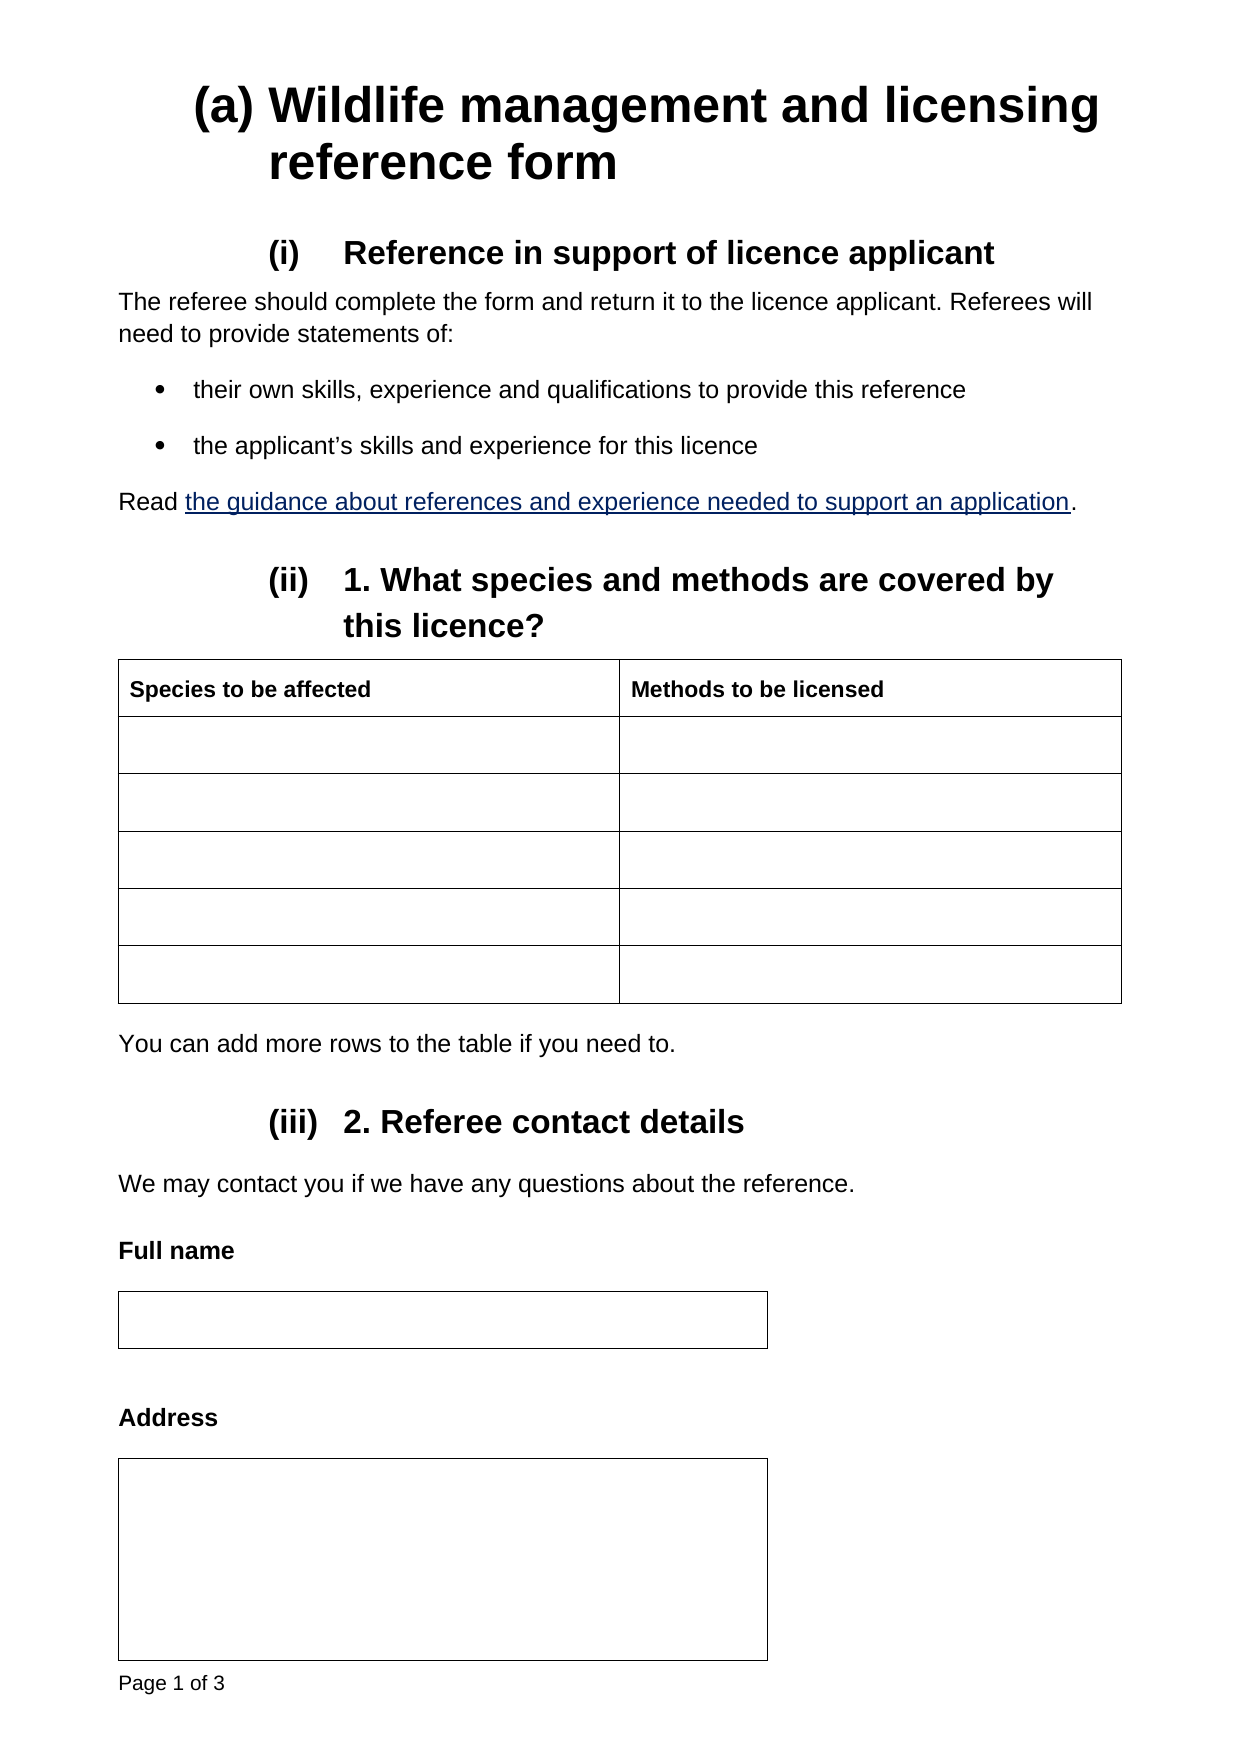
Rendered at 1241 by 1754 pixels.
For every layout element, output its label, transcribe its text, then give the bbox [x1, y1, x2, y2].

subtitle Wildlife management and licensing reference form [193, 75, 1122, 190]
table_cell [119, 889, 619, 945]
table_cell [620, 889, 1121, 945]
subtitle 1. What species and methods are covered by this licence? [268, 554, 1122, 646]
list their own skills, experience and qualifications to provide this reference [156, 373, 1122, 404]
table_cell [620, 946, 1121, 1002]
table_header Methods to be licensed [620, 660, 1121, 716]
subtitle Reference in support of licence applicant [268, 227, 1122, 273]
subtitle 2. Referee contact details [268, 1097, 1122, 1142]
table_cell [620, 774, 1121, 831]
table_cell [119, 946, 619, 1002]
text We may contact you if we have any questions about the reference. [118, 1167, 1122, 1199]
text You can add more rows to the table if you need to. [118, 1028, 1122, 1057]
text The referee should complete the form and return it to the licence applicant. Referees will need to provide statements of: [118, 286, 1122, 348]
table_cell [620, 717, 1121, 773]
table_cell [620, 832, 1121, 888]
table_header Species to be affected [119, 660, 619, 716]
table_cell [119, 717, 619, 773]
table_cell [119, 774, 619, 831]
table_cell [119, 832, 619, 888]
text Read the guidance about references and experience needed to support an application. [118, 486, 1122, 517]
list the applicant’s skills and experience for this licence [156, 429, 1122, 461]
text Full name [118, 1236, 1122, 1265]
text Address [118, 1403, 1122, 1432]
